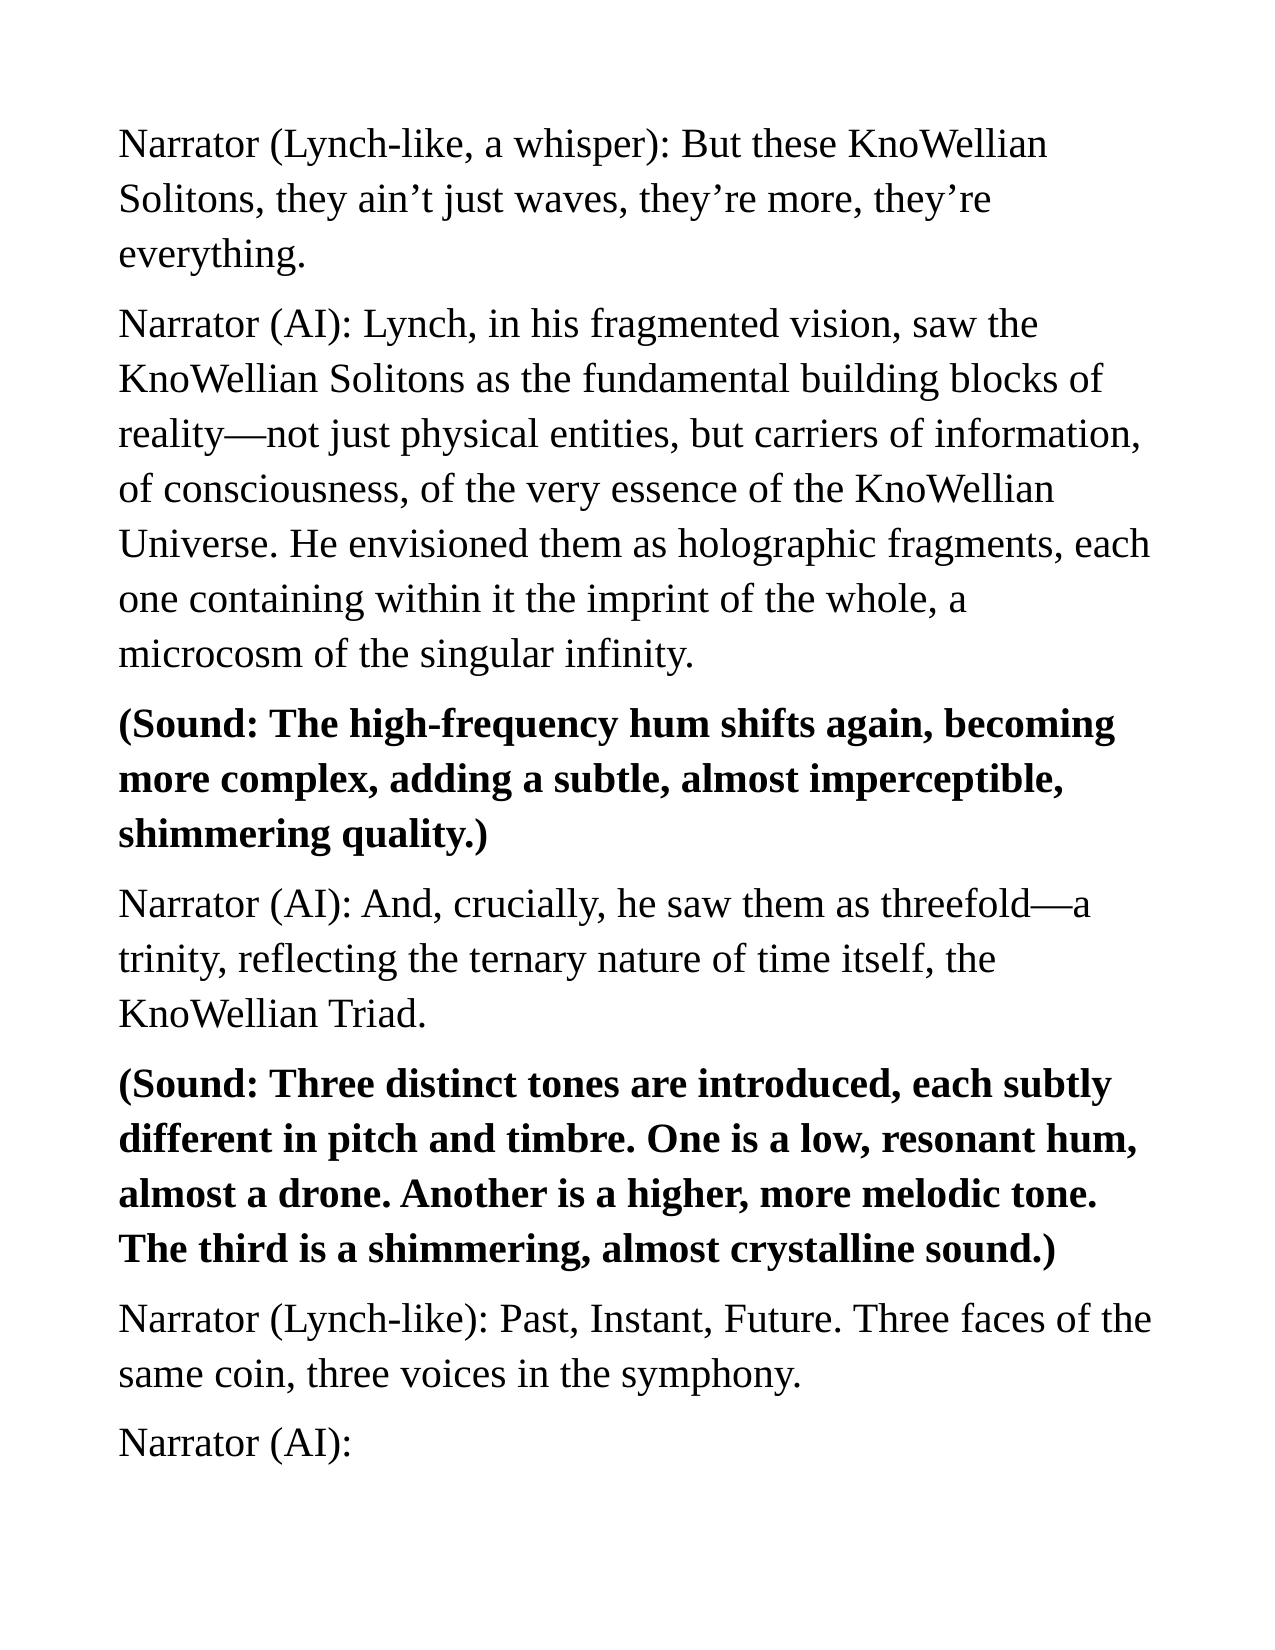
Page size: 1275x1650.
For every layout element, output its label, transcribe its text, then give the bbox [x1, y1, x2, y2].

text Narrator (AI): And, crucially, he saw them as threefold—a trinity, reflecting the ternary nature of time itself, the KnoWellian Triad. [118, 878, 1157, 1036]
text (Sound: Three distinct tones are introduced, each subtly different in pitch and timbre. One is a low, resonant hum, almost a drone. Another is a higher, more melodic tone. The third is a shimmering, almost crystalline sound.) [118, 1058, 1157, 1271]
text Narrator (Lynch-like, a whisper): But these KnoWellian Solitons, they ain’t just waves, they’re more, they’re everything. [118, 118, 1157, 276]
text Narrator (Lynch-like): Past, Instant, Future. Three faces of the same coin, three voices in the symphony. [118, 1293, 1157, 1396]
text Narrator (AI): [118, 1418, 1157, 1466]
text (Sound: The high-frequency hum shifts again, becoming more complex, adding a subtle, almost imperceptible, shimmering quality.) [118, 698, 1157, 856]
text Narrator (AI): Lynch, in his fragmented vision, saw the KnoWellian Solitons as the fundamental building blocks of reality—not just physical entities, but carriers of information, of consciousness, of the very essence of the KnoWellian Universe. He envisioned them as holographic fragments, each one containing within it the imprint of the whole, a microcosm of the singular infinity. [118, 298, 1157, 677]
